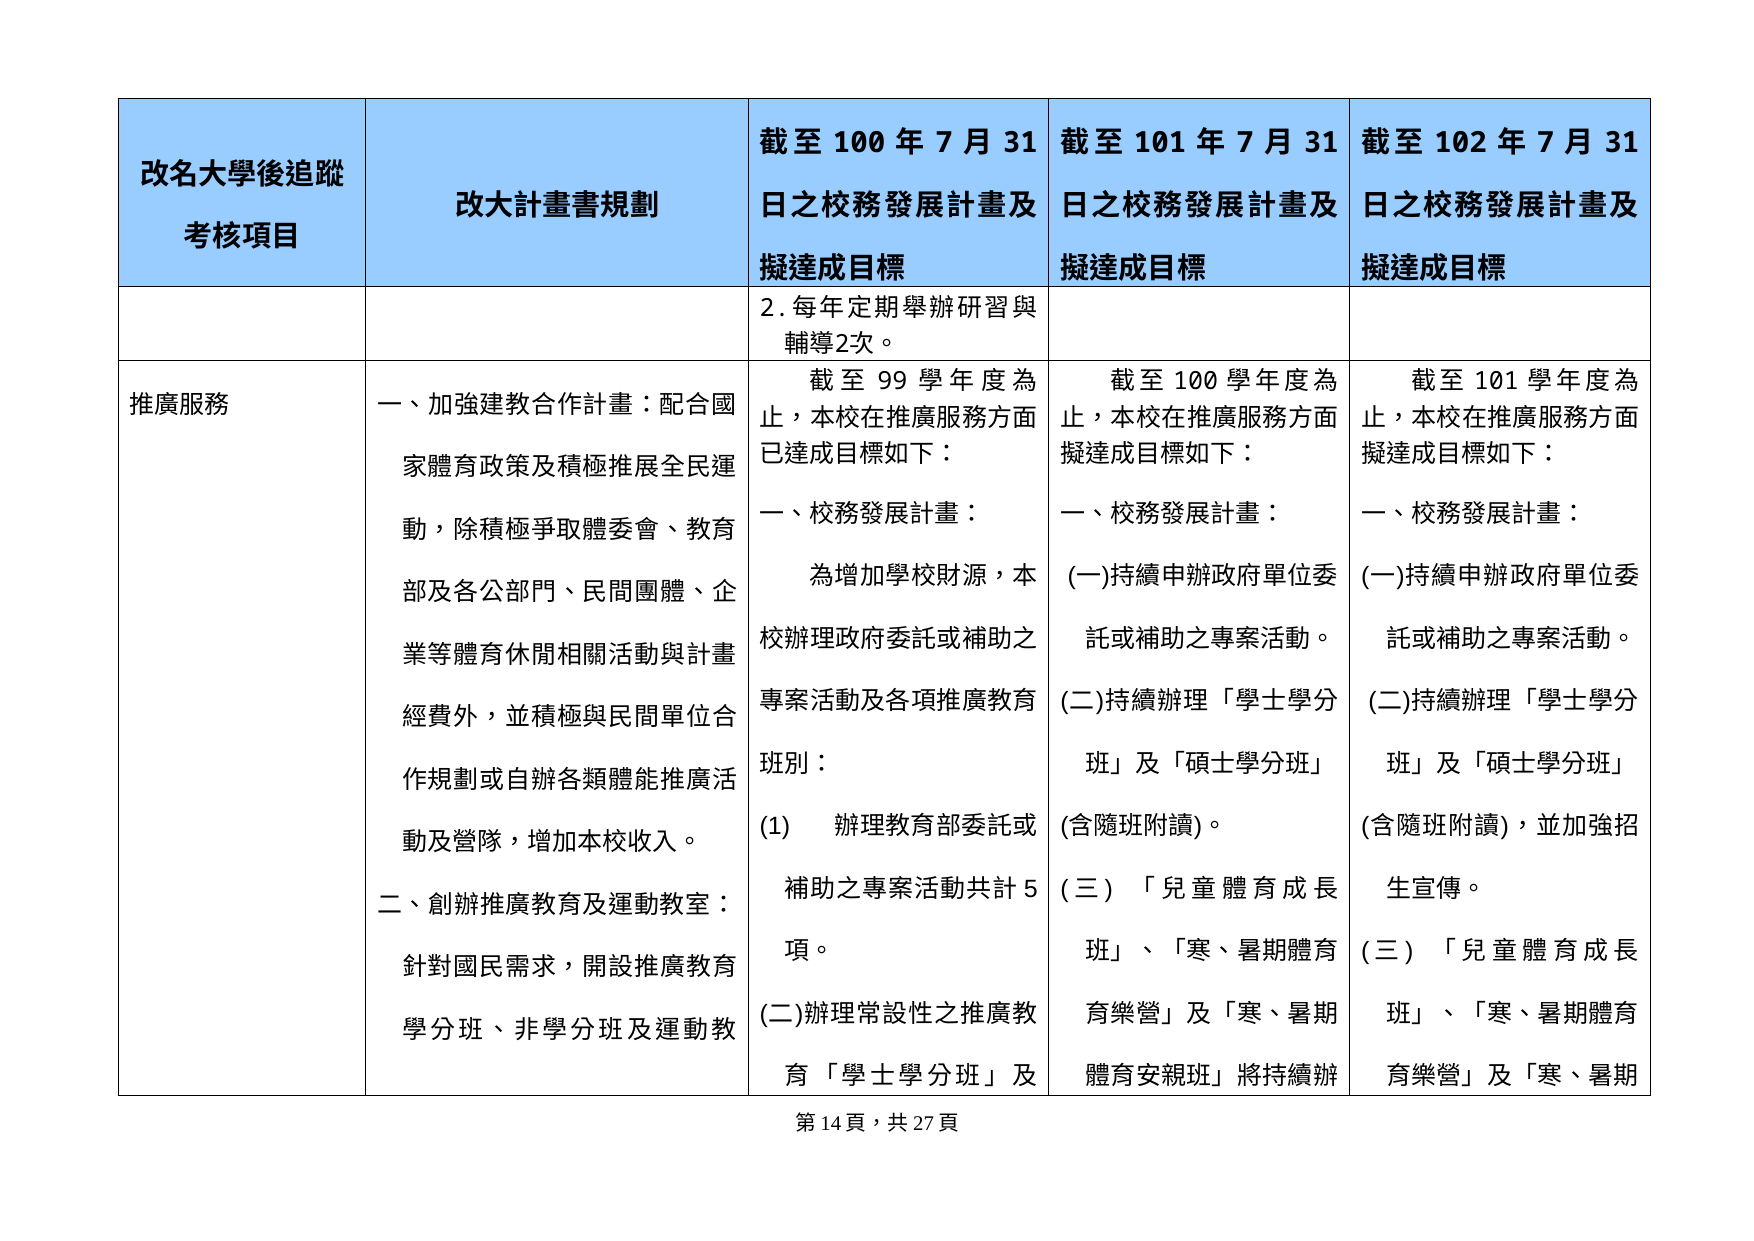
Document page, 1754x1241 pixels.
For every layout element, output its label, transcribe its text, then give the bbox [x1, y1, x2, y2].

table_cell 2.每年定期舉辦研習與輔導2次。 [749, 287, 1048, 360]
table_cell 截至100學年度為止，本校在推廣服務方面擬達成目標如下： 一、校務發展計畫： (一)持續申辦政府單位委託或補助之專案活動。 (二)持續辦理「學士學分班」及「碩士學分班」 (含隨班附讀)。 (三) 「兒童體育成長班」、「寒、暑期體育育樂營」及「寒、暑期體育安親班」將持續辦 [1049, 361, 1349, 1094]
table_cell [1350, 287, 1650, 360]
table_cell [1049, 287, 1349, 360]
table_header 截至100年7月31日之校務發展計畫及擬達成目標 [749, 99, 1048, 286]
table_header 改名大學後追蹤考核項目 [119, 99, 365, 286]
table_header 改大計畫書規劃 [366, 99, 748, 286]
table_header 截至101年7月31日之校務發展計畫及擬達成目標 [1049, 99, 1349, 286]
table_cell 推廣服務 [119, 361, 365, 1094]
table_cell 一、加強建教合作計畫：配合國家體育政策及積極推展全民運動，除積極爭取體委會、教育部及各公部門、民間團體、企業等體育休閒相關活動與計畫經費外，並積極與民間單位合作規劃或自辦各類體能推廣活動及營隊，增加本校收入。 二、創辦推廣教育及運動教室：針對國民需求，開設推廣教育學分班、非學分班及運動教 [366, 361, 748, 1094]
table_cell 截至101學年度為止，本校在推廣服務方面擬達成目標如下： 一、校務發展計畫： (一)持續申辦政府單位委託或補助之專案活動。 (二)持續辦理「學士學分班」及「碩士學分班」 (含隨班附讀)，並加強招生宣傳。 (三) 「兒童體育成長班」、「寒、暑期體育育樂營」及「寒、暑期 [1350, 361, 1650, 1094]
table_cell 截至99學年度為止，本校在推廣服務方面已達成目標如下： 一、校務發展計畫： 為增加學校財源，本校辦理政府委託或補助之專案活動及各項推廣教育班別： 辦理教育部委託或補助之專案活動共計5項。 (二)辦理常設性之推廣教育「學士學分班」及 [749, 361, 1048, 1094]
table_header 截至102年7月31日之校務發展計畫及擬達成目標 [1350, 99, 1650, 286]
table_cell [119, 287, 365, 360]
table_cell [366, 287, 748, 360]
